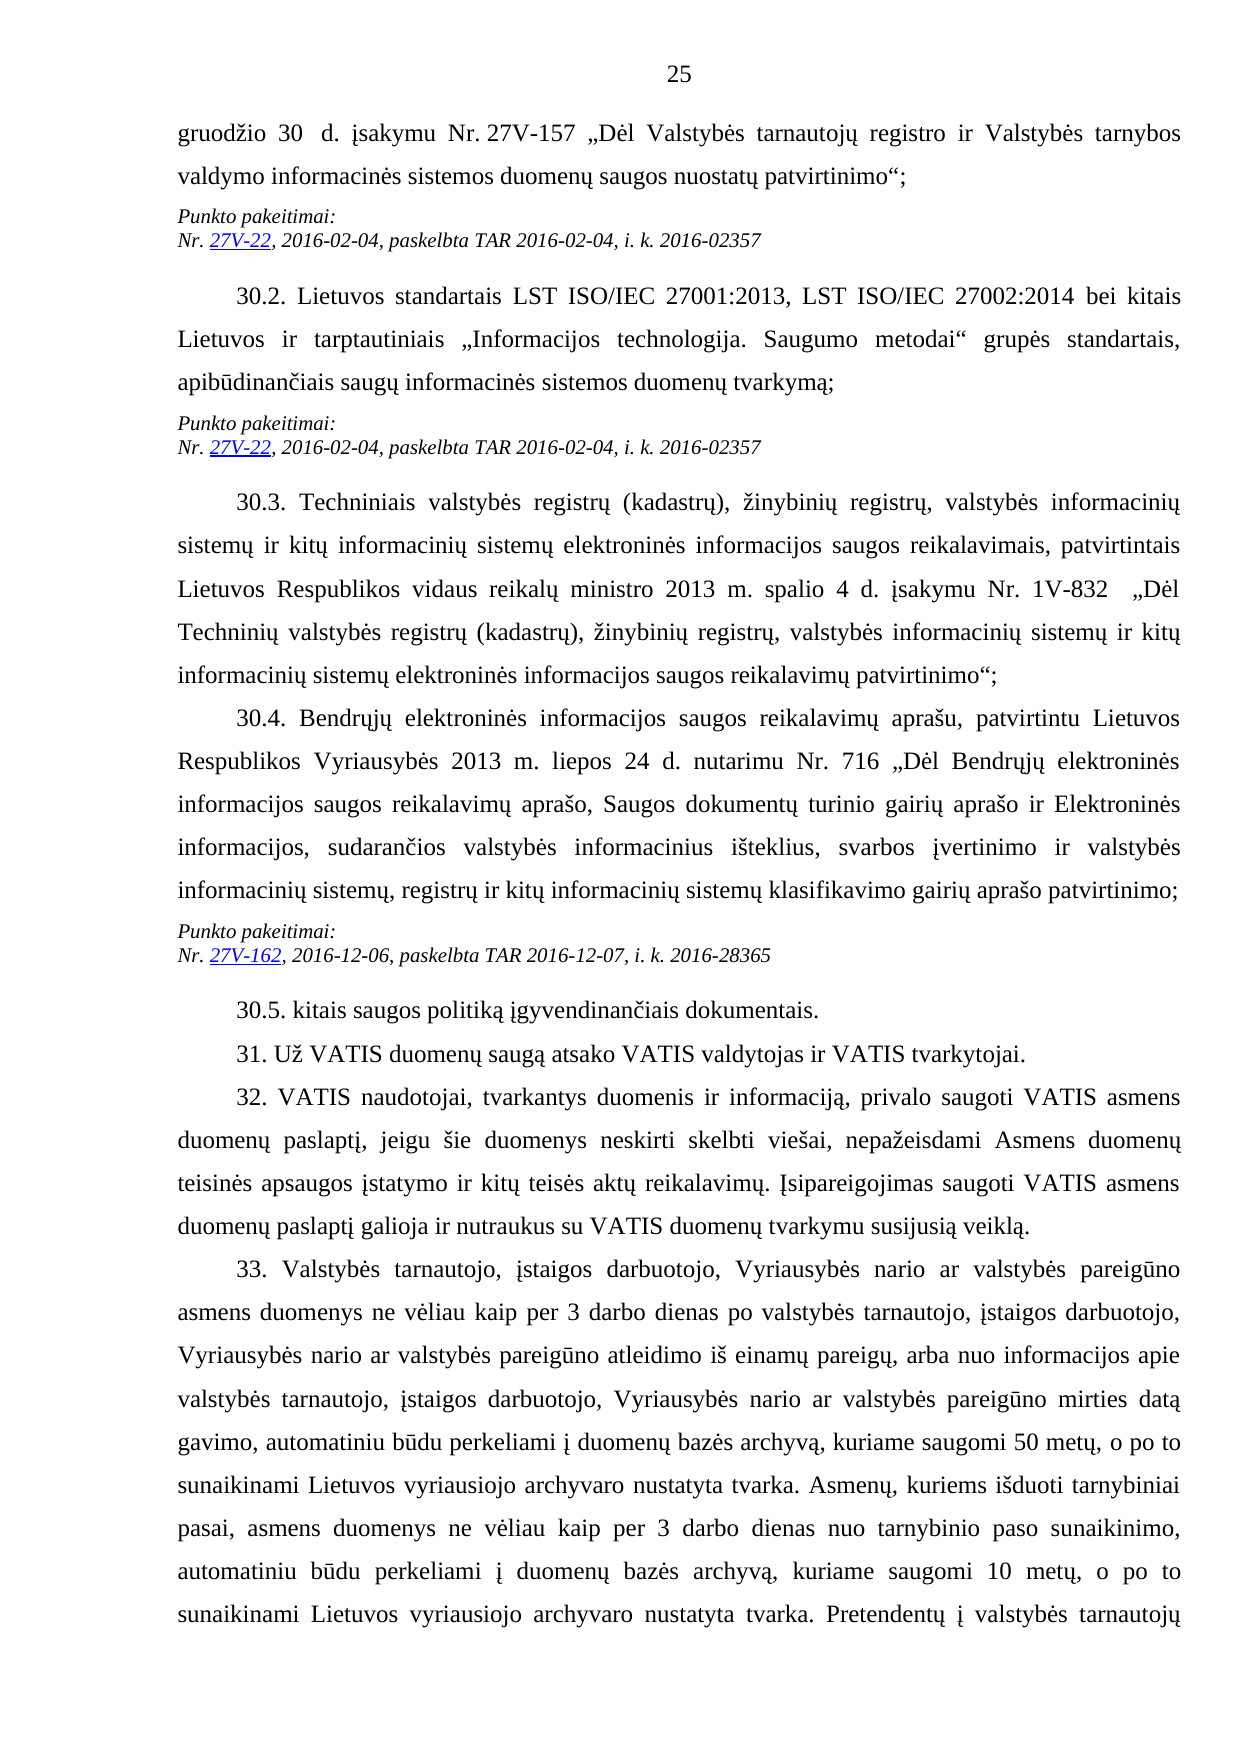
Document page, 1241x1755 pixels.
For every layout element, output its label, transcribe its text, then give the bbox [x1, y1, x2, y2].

text Nr. 27V-22, 2016-02-04, paskelbta TAR 2016-02-04, i. k. 2016-02357 [177, 435, 1181, 459]
text Nr. 27V-162, 2016-12-06, paskelbta TAR 2016-12-07, i. k. 2016-28365 [177, 943, 1181, 967]
text Nr. 27V-22, 2016-02-04, paskelbta TAR 2016-02-04, i. k. 2016-02357 [177, 228, 1181, 252]
text 33. Valstybės tarnautojo, įstaigos darbuotojo, Vyriausybės nario ar valstybės pareigūno asmens duomenys ne vėliau kaip per 3 darbo dienas po valstybės tarnautojo, įstaigos darbuotojo, Vyriausybės nario ar valstybės pareigūno atleidimo iš einamų pareigų, arba nuo informacijos apie valstybės tarnautojo, įstaigos darbuotojo, Vyriausybės nario ar valstybės pareigūno mirties datą gavimo, automatiniu būdu perkeliami į duomenų bazės archyvą, kuriame saugomi 50 metų, o po to sunaikinami Lietuvos vyriausiojo archyvaro nustatyta tvarka. Asmenų, kuriems išduoti tarnybiniai pasai, asmens duomenys ne vėliau kaip per 3 darbo dienas nuo tarnybinio paso sunaikinimo, automatiniu būdu perkeliami į duomenų bazės archyvą, kuriame saugomi 10 metų, o po to sunaikinami Lietuvos vyriausiojo archyvaro nustatyta tvarka. Pretendentų į valstybės tarnautojų [177, 1254, 1181, 1628]
text Punkto pakeitimai: [177, 411, 1181, 435]
text 30.4. Bendrųjų elektroninės informacijos saugos reikalavimų aprašu, patvirtintu Lietuvos Respublikos Vyriausybės 2013 m. liepos 24 d. nutarimu Nr. 716 „Dėl Bendrųjų elektroninės informacijos saugos reikalavimų aprašo, Saugos dokumentų turinio gairių aprašo ir Elektroninės informacijos, sudarančios valstybės informacinius išteklius, svarbos įvertinimo ir valstybės informacinių sistemų, registrų ir kitų informacinių sistemų klasifikavimo gairių aprašo patvirtinimo; [177, 703, 1181, 904]
text 30.3. Techniniais valstybės registrų (kadastrų), žinybinių registrų, valstybės informacinių sistemų ir kitų informacinių sistemų elektroninės informacijos saugos reikalavimais, patvirtintais Lietuvos Respublikos vidaus reikalų ministro 2013 m. spalio 4 d. įsakymu Nr. 1V-832 „Dėl Techninių valstybės registrų (kadastrų), žinybinių registrų, valstybės informacinių sistemų ir kitų informacinių sistemų elektroninės informacijos saugos reikalavimų patvirtinimo“; [177, 487, 1181, 689]
text 31. Už VATIS duomenų saugą atsako VATIS valdytojas ir VATIS tvarkytojai. [177, 1039, 1181, 1067]
text 32. VATIS naudotojai, tvarkantys duomenis ir informaciją, privalo saugoti VATIS asmens duomenų paslaptį, jeigu šie duomenys neskirti skelbti viešai, nepažeisdami Asmens duomenų teisinės apsaugos įstatymo ir kitų teisės aktų reikalavimų. Įsipareigojimas saugoti VATIS asmens duomenų paslaptį galioja ir nutraukus su VATIS duomenų tvarkymu susijusią veiklą. [177, 1082, 1181, 1240]
text Punkto pakeitimai: [177, 204, 1181, 228]
text 30.5. kitais saugos politiką įgyvendinančiais dokumentais. [177, 996, 1181, 1024]
text gruodžio 30 d. įsakymu Nr. 27V-157 „Dėl Valstybės tarnautojų registro ir Valstybės tarnybos valdymo informacinės sistemos duomenų saugos nuostatų patvirtinimo“; [177, 118, 1181, 190]
text 30.2. Lietuvos standartais LST ISO/IEC 27001:2013, LST ISO/IEC 27002:2014 bei kitais Lietuvos ir tarptautiniais „Informacijos technologija. Saugumo metodai“ grupės standartais, apibūdinančiais saugų informacinės sistemos duomenų tvarkymą; [177, 281, 1181, 396]
text Punkto pakeitimai: [177, 919, 1181, 943]
